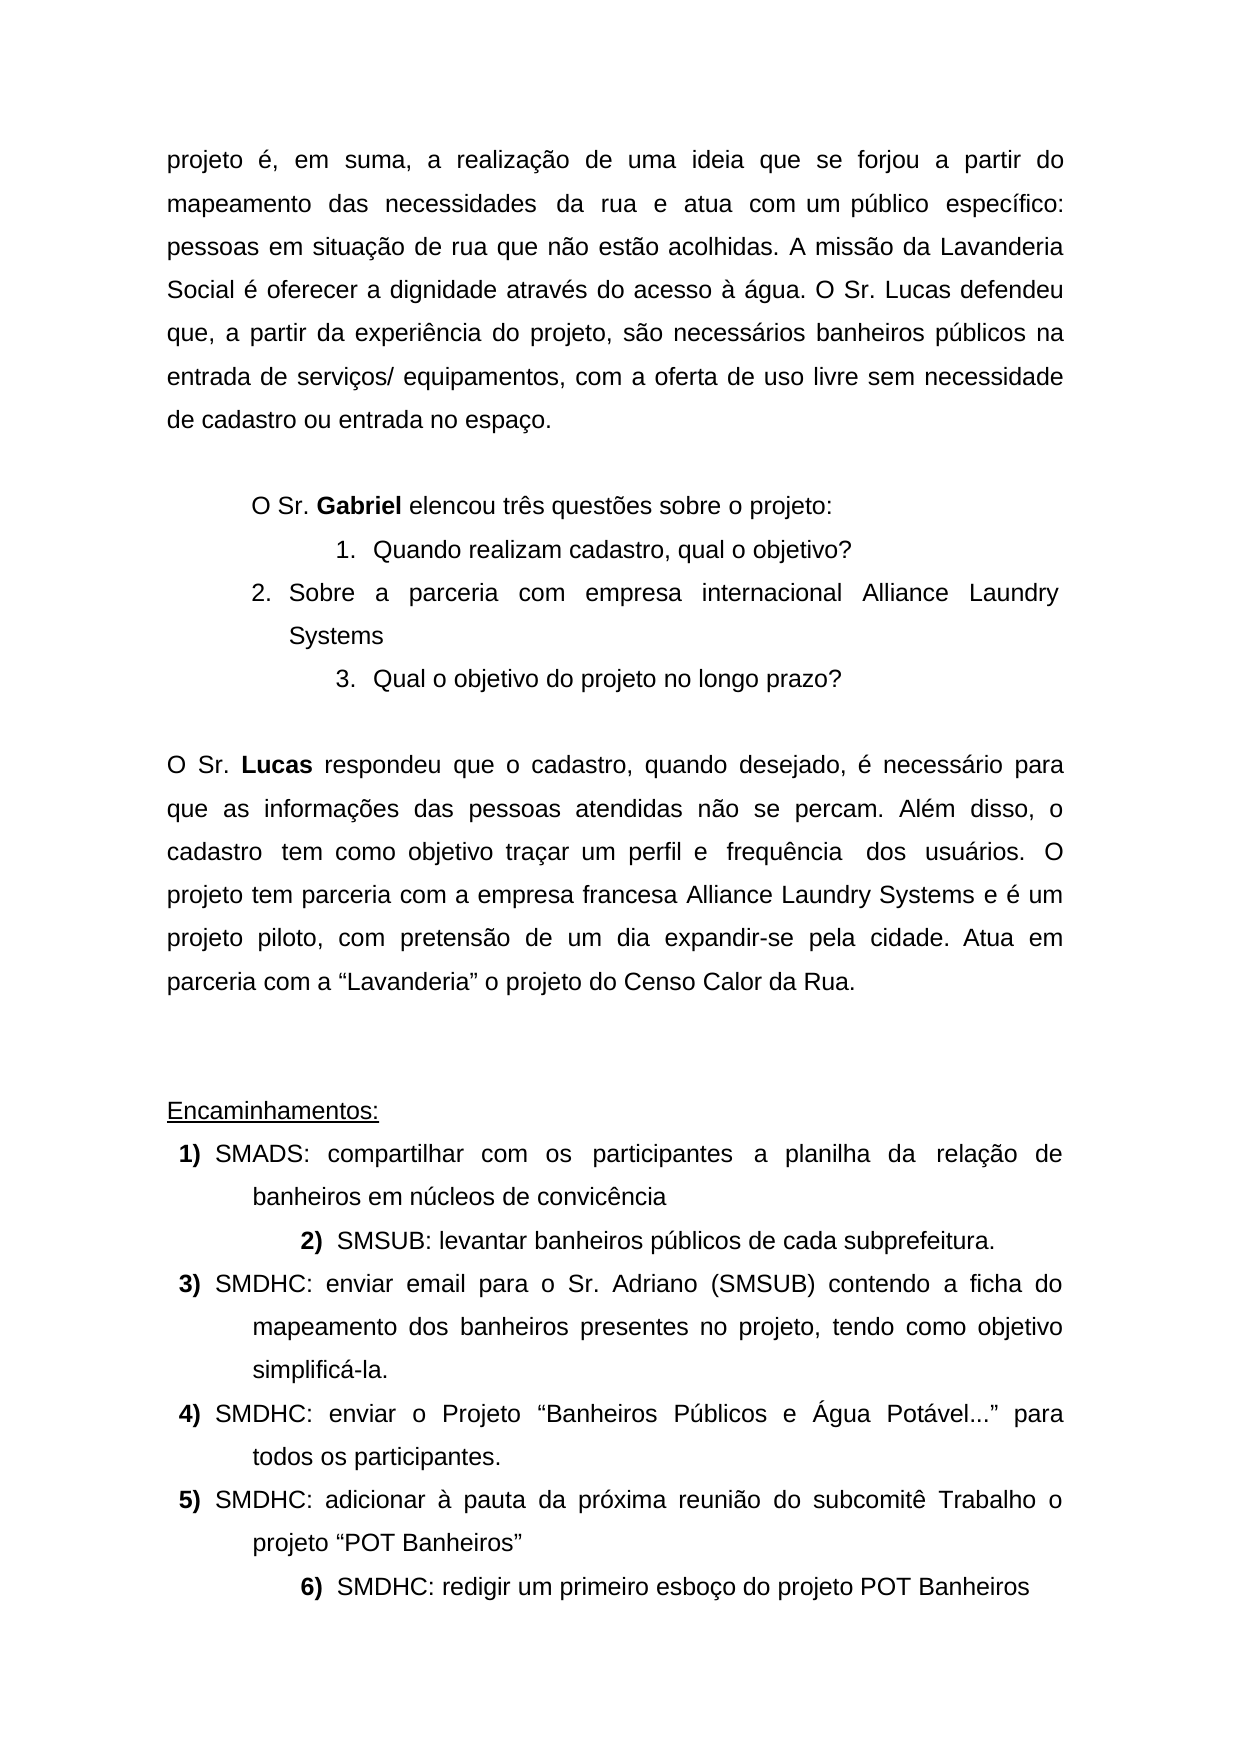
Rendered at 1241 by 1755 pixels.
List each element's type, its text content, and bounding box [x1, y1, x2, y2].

list SMDHC: redigir um primeiro esboço do projeto POT Banheiros [300, 1572, 1076, 1600]
list Qual o objetivo do projeto no longo prazo? [262, 664, 1076, 693]
text Encaminhamentos: [167, 1096, 1076, 1125]
list SMDHC: adicionar à pauta da próxima reunião do subcomitê Trabalho o projeto “POT Banheiros” [178, 1485, 1063, 1557]
list SMDHC: enviar o Projeto “Banheiros Públicos e Água Potável...” para todos os participantes. [178, 1399, 1064, 1471]
text O Sr. Gabriel elencou três questões sobre o projeto: [251, 491, 1076, 520]
list Sobre a parceria com empresa internacional Alliance Laundry Systems [251, 578, 1063, 650]
text projeto é, em suma, a realização de uma ideia que se forjou a partir do mapeamento das necessidades da rua e atua com um público específico: pessoas em situação de rua que não estão acolhidas. A missão da Lavanderia Social é oferecer a dignidade através do acesso à água. O Sr. Lucas defendeu que, a partir da experiência do projeto, são necessários banheiros públicos na entrada de serviços/ equipamentos, com a oferta de uso livre sem necessidade de cadastro ou entrada no espaço. [167, 145, 1064, 433]
list Quando realizam cadastro, qual o objetivo? [262, 535, 1076, 563]
list SMADS: compartilhar com os participantes a planilha da relação de banheiros em núcleos de convicência [178, 1139, 1063, 1211]
list SMDHC: enviar email para o Sr. Adriano (SMSUB) contendo a ficha do mapeamento dos banheiros presentes no projeto, tendo como objetivo simplificá-la. [178, 1269, 1063, 1384]
text O Sr. Lucas respondeu que o cadastro, quando desejado, é necessário para que as informações das pessoas atendidas não se percam. Além disso, o cadastro tem como objetivo traçar um perfil e frequência dos usuários. O projeto tem parceria com a empresa francesa Alliance Laundry Systems e é um projeto piloto, com pretensão de um dia expandir-se pela cidade. Atua em parceria com a “Lavanderia” o projeto do Censo Calor da Rua. [167, 750, 1064, 995]
list SMSUB: levantar banheiros públicos de cada subprefeitura. [300, 1226, 1076, 1254]
